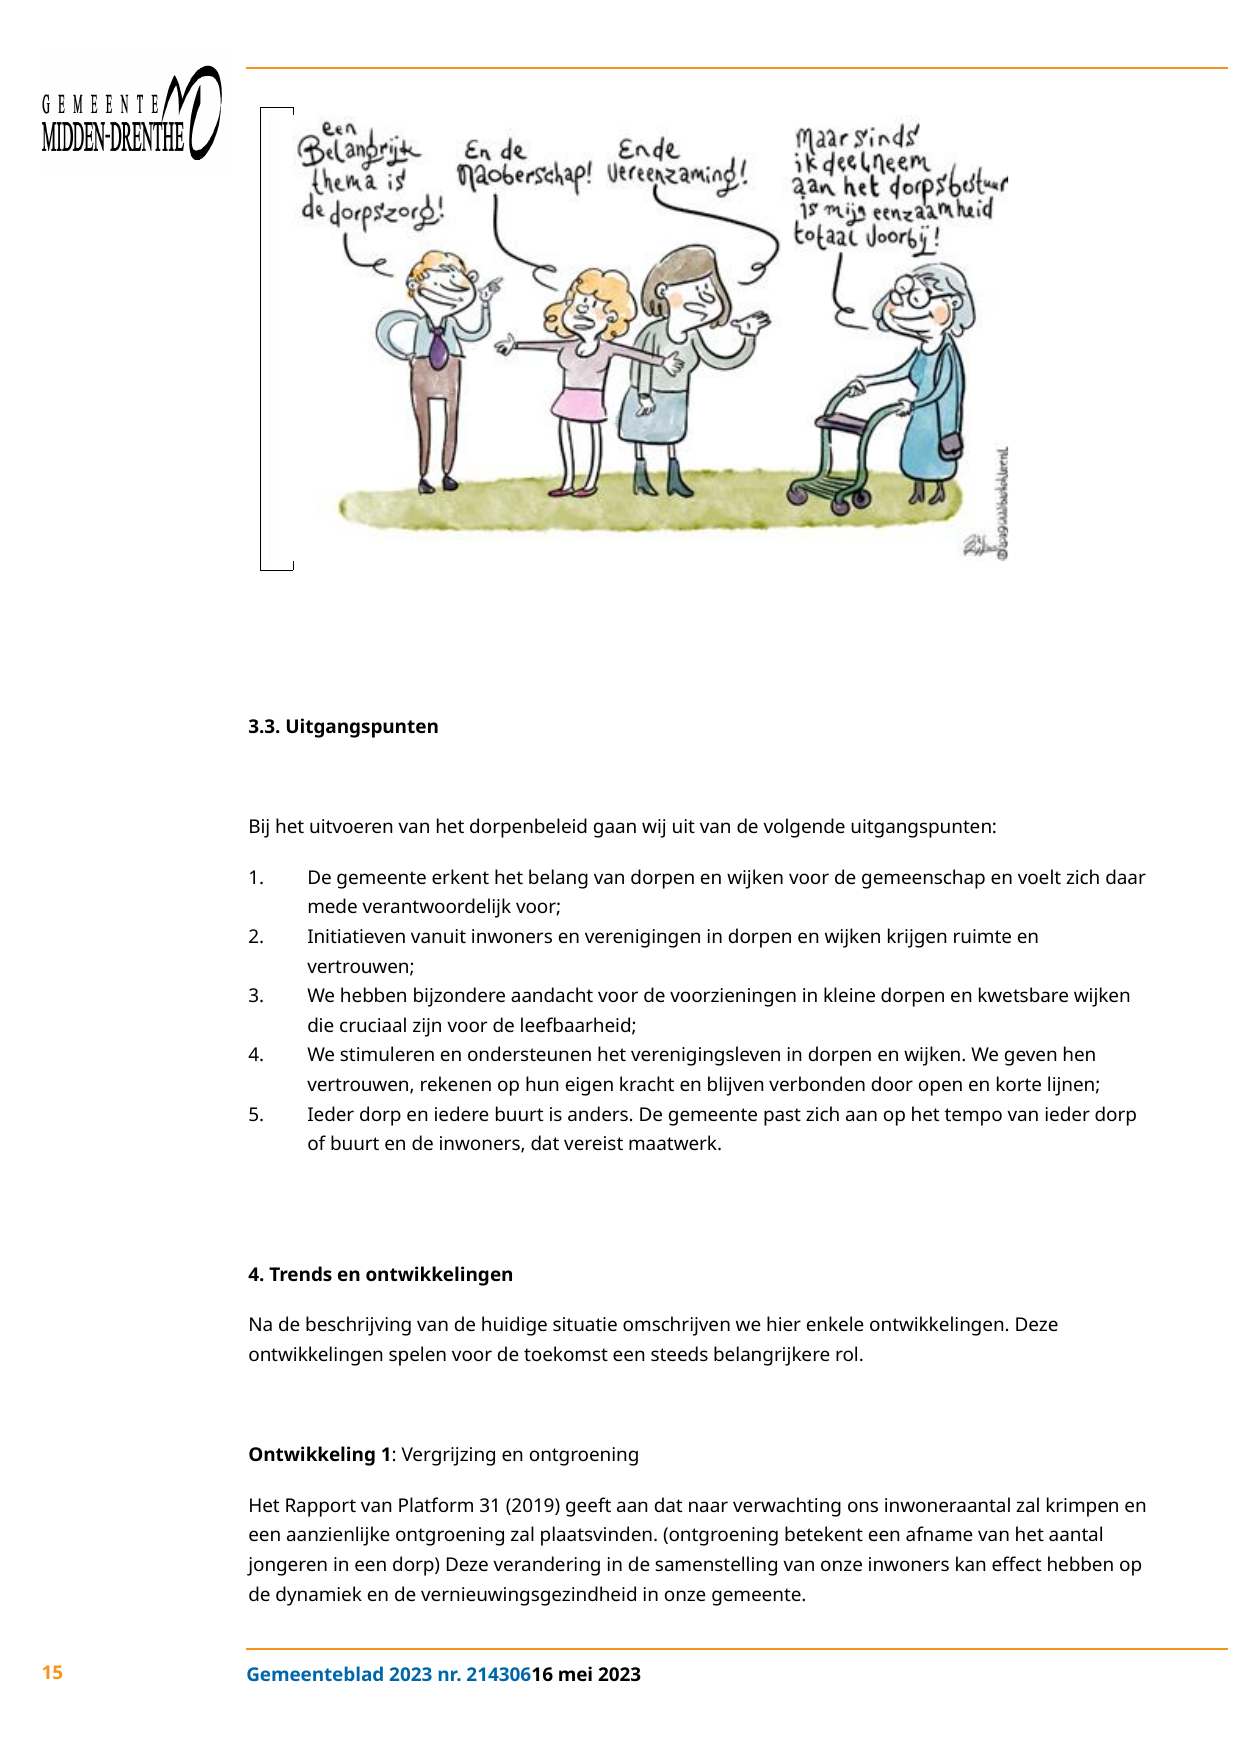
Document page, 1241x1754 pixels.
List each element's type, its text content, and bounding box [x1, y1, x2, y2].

text Ontwikkeling 1: Vergrijzing en ontgroening [248, 1442, 1152, 1467]
text Het Rapport van Platform 31 (2019) geeft aan dat naar verwachting ons inwoneraantal zal krimpen en een aanzienlijke ontgroening zal plaatsvinden. (ontgroening betekent een afname van het aantal jongeren in een dorp) Deze verandering in de samenstelling van onze inwoners kan effect hebben op de dynamiek en de vernieuwingsgezindheid in onze gemeente. [248, 1492, 1152, 1607]
list Ieder dorp en iedere buurt is anders. De gemeente past zich aan op het tempo van ieder dorp of buurt en de inwoners, dat vereist maatwerk. [248, 1101, 1152, 1156]
text 3.3. Uitgangspunten [248, 713, 1152, 739]
picture [41, 47, 231, 172]
list De gemeente erkent het belang van dorpen en wijken voor de gemeenschap en voelt zich daar mede verantwoordelijk voor; [248, 864, 1152, 919]
text Bij het uitvoeren van het dorpenbeleid gaan wij uit van de volgende uitgangspunten: [248, 814, 1152, 839]
text Na de beschrijving van de huidige situatie omschrijven we hier enkele ontwikkelingen. Deze ontwikkelingen spelen voor de toekomst een steeds belangrijkere rol. [248, 1311, 1152, 1367]
list We hebben bijzondere aandacht voor de voorzieningen in kleine dorpen en kwetsbare wijken die cruciaal zijn voor de leefbaarheid; [248, 982, 1152, 1038]
picture [268, 115, 1009, 561]
list We stimuleren en ondersteunen het verenigingsleven in dorpen en wijken. We geven hen vertrouwen, rekenen op hun eigen kracht en blijven verbonden door open en korte lijnen; [248, 1042, 1152, 1097]
list Initiatieven vanuit inwoners en verenigingen in dorpen en wijken krijgen ruimte en vertrouwen; [248, 923, 1152, 979]
text 4. Trends en ontwikkelingen [248, 1261, 1152, 1287]
